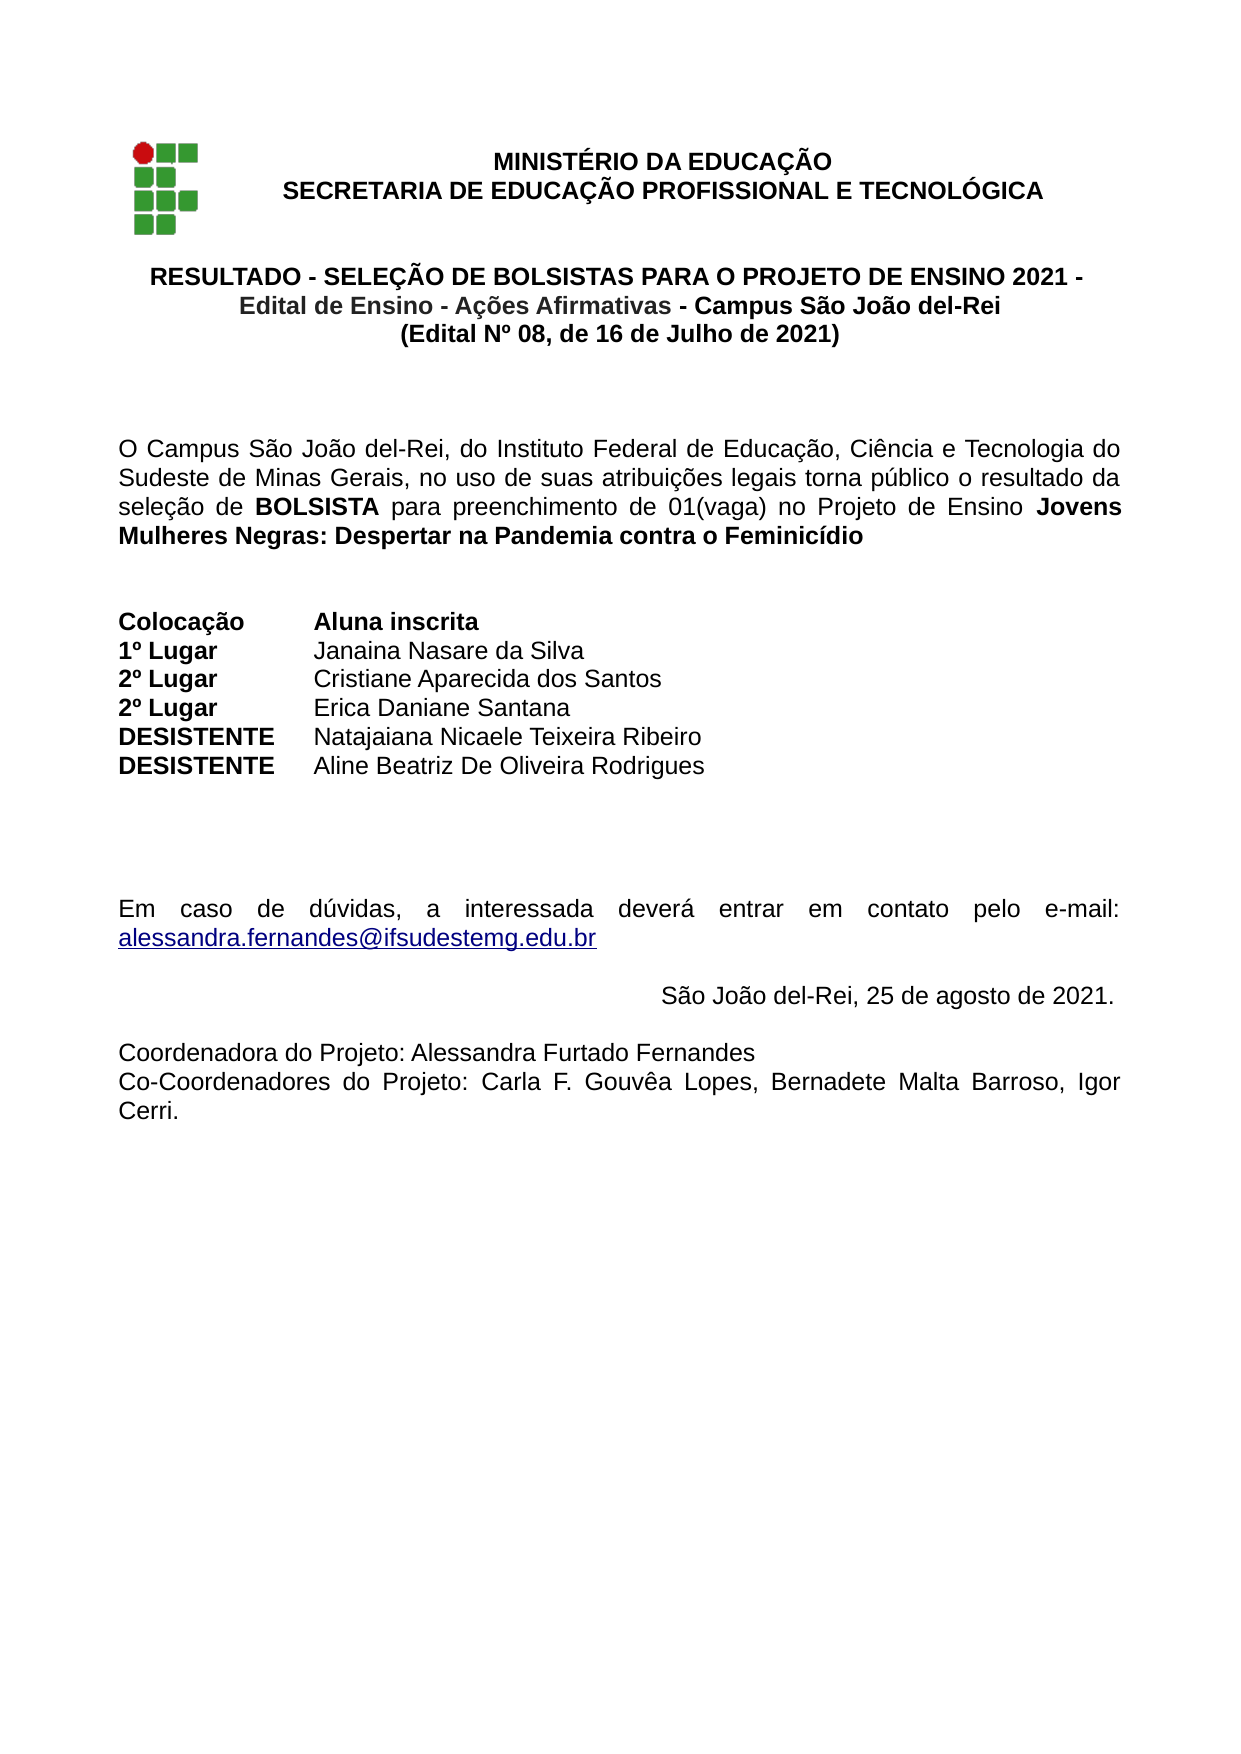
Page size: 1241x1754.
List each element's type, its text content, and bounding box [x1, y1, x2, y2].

text Coordenadora do Projeto: Alessandra Furtado Fernandes [118, 1038, 1122, 1067]
table_cell DESISTENTE [118, 751, 313, 779]
text Em caso de dúvidas, a interessada deverá entrar em contato pelo e-mail: alessandra.fernandes@ifsudestemg.edu.br [118, 894, 1122, 952]
text São João del-Rei, 25 de agosto de 2021. [118, 981, 1122, 1009]
table_cell 2º Lugar [118, 664, 313, 693]
table_cell Erica Daniane Santana [313, 693, 1122, 722]
table_cell 1º Lugar [118, 636, 313, 664]
table_header Colocação [118, 607, 313, 636]
text Edital de Ensino - Ações Afirmativas - Campus São João del-Rei [118, 291, 1122, 319]
table_cell DESISTENTE [118, 722, 313, 751]
table_header Aluna inscrita [313, 607, 1122, 636]
text (Edital Nº 08, de 16 de Julho de 2021) [118, 319, 1122, 348]
text SECRETARIA DE EDUCAÇÃO PROFISSIONAL E TECNOLÓGICA [211, 176, 1122, 204]
table_cell Aline Beatriz De Oliveira Rodrigues [313, 751, 1122, 779]
table_cell 2º Lugar [118, 693, 313, 722]
table_cell Cristiane Aparecida dos Santos [313, 664, 1122, 693]
table_cell Janaina Nasare da Silva [313, 636, 1122, 664]
picture [123, 125, 211, 246]
text O Campus São João del-Rei, do Instituto Federal de Educação, Ciência e Tecnologia do Sudeste de Minas Gerais, no uso de suas atribuições legais torna público o resultado da seleção de BOLSISTA para preenchimento de 01(vaga) no Projeto de Ensino Jovens Mulheres Negras: Despertar na Pandemia contra o Feminicídio [118, 434, 1122, 549]
text RESULTADO - SELEÇÃO DE BOLSISTAS PARA O PROJETO DE ENSINO 2021 - [118, 262, 1122, 291]
text Co-Coordenadores do Projeto: Carla F. Gouvêa Lopes, Bernadete Malta Barroso, Igor Cerri. [118, 1067, 1122, 1124]
table_cell Natajaiana Nicaele Teixeira Ribeiro [313, 722, 1122, 751]
text MINISTÉRIO DA EDUCAÇÃO [211, 147, 1122, 176]
